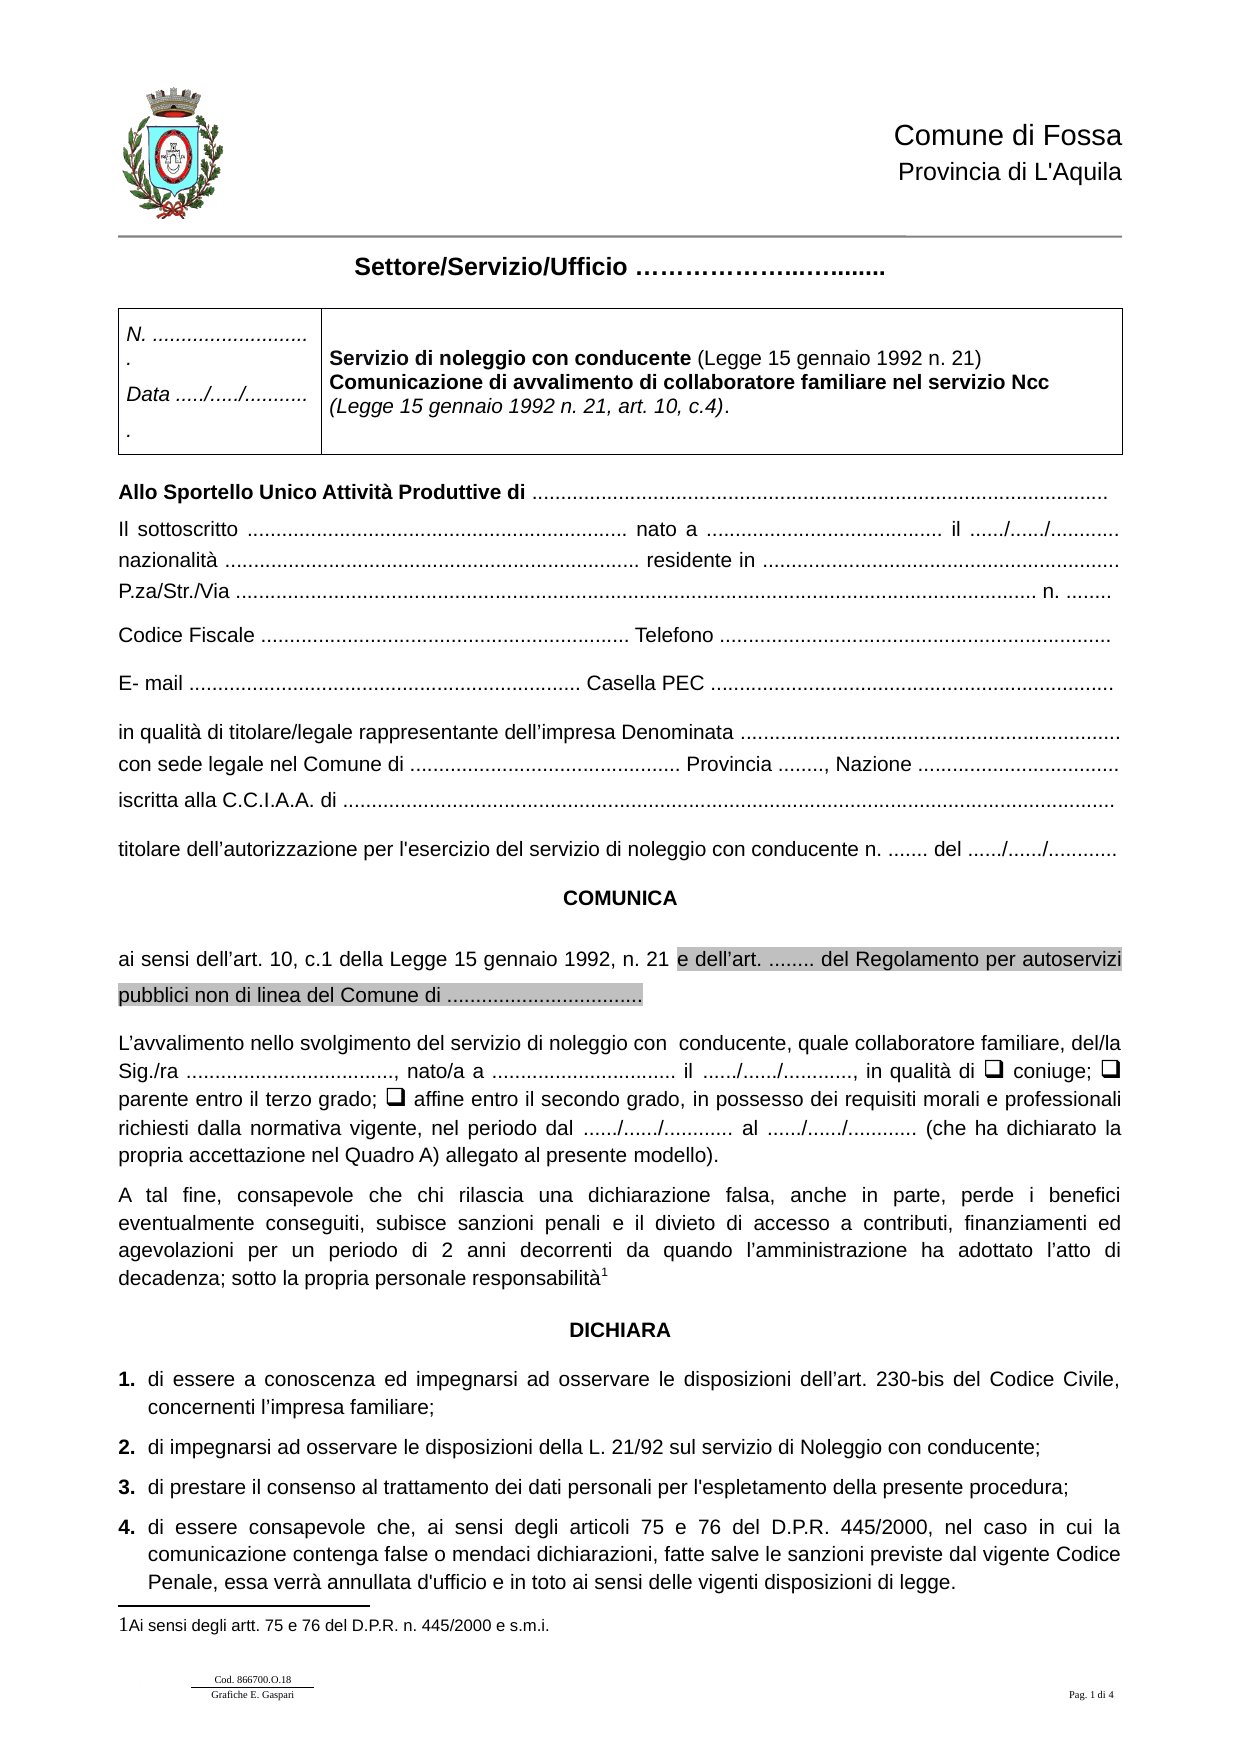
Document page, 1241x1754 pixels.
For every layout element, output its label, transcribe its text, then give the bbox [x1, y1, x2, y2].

list di essere a conoscenza ed impegnarsi ad osservare le disposizioni dell’art. 230-bis del Codice Civile, concernenti l’impresa familiare; [118, 1367, 1122, 1418]
text Il sottoscritto .................................................................. nato a ......................................... il ....../....../............ nazionalità ........................................................................ residente in .............................................................. P.za/Str./Via ........................................................................................................................................... n. ........ [118, 517, 1122, 603]
text Allo Sportello Unico Attività Produttive di .................................................................................................... [118, 480, 1122, 504]
text Comune di Fossa [224, 118, 1122, 152]
text Provincia di L'Aquila [224, 157, 1122, 185]
subtitle di prestare il consenso al trattamento dei dati personali per l'espletamento della presente procedura; [118, 1474, 1122, 1498]
text iscritta alla C.C.I.A.A. di ...................................................................................................................................... [118, 788, 1122, 812]
text titolare dell’autorizzazione per l'esercizio del servizio di noleggio con conducente n. ....... del ....../....../............ [118, 837, 1122, 861]
picture [122, 87, 224, 219]
text L’avvalimento nello svolgimento del servizio di noleggio con conducente, quale collaboratore familiare, del/la Sig./ra ...................................., nato/a a ................................ il ....../....../............, in qualità di  coniuge;  parente entro il terzo grado;  affine entro il secondo grado, in possesso dei requisiti morali e professionali richiesti dalla normativa vigente, nel periodo dal ....../....../............ al ....../....../............ (che ha dichiarato la propria accettazione nel Quadro A) allegato al presente modello). [118, 1031, 1122, 1167]
text E- mail .................................................................... Casella PEC ...................................................................... [118, 671, 1122, 695]
text A tal fine, consapevole che chi rilascia una dichiarazione falsa, anche in parte, perde i benefici eventualmente conseguiti, subisce sanzioni penali e il divieto di accesso a contributi, finanziamenti ed agevolazioni per un periodo di 2 anni decorrenti da quando l’amministrazione ha adottato l’atto di decadenza; sotto la propria personale responsabilità [118, 1183, 1122, 1289]
subtitle di impegnarsi ad osservare le disposizioni della L. 21/92 sul servizio di Noleggio con conducente; [118, 1434, 1122, 1458]
text Settore/Servizio/Ufficio ………………...…........ [118, 252, 1122, 281]
text COMUNICA [118, 886, 1122, 909]
text ai sensi dell’art. 10, c.1 della Legge 15 gennaio 1992, n. 21 e dell’art. ........ del Regolamento per autoservizi pubblici non di linea del Comune di .................................. [118, 947, 1122, 1006]
text con sede legale nel Comune di ............................................... Provincia ........, Nazione ................................... [118, 752, 1122, 776]
text Codice Fiscale ................................................................ Telefono .................................................................... [118, 623, 1122, 647]
text in qualità di titolare/legale rappresentante dell’impresa Denominata .................................................................. [118, 719, 1122, 743]
table_header N. ............................ Data ...../...../............ [119, 309, 321, 454]
subtitle di essere consapevole che, ai sensi degli articoli 75 e 76 del D.P.R. 445/2000, nel caso in cui la comunicazione contenga false o mendaci dichiarazioni, fatte salve le sanzioni previste dal vigente Codice Penale, essa verrà annullata d'ufficio e in toto ai sensi delle vigenti disposizioni di legge. [118, 1514, 1122, 1593]
text Ai sensi degli artt. 75 e 76 del D.P.R. n. 445/2000 e s.m.i. [118, 1612, 1122, 1636]
subtitle DICHIARA [118, 1318, 1122, 1342]
table_header Servizio di noleggio con conducente (Legge 15 gennaio 1992 n. 21) Comunicazione di avvalimento di collaboratore familiare nel servizio Ncc (Legge 15 gennaio 1992 n. 21, art. 10, c.4). [322, 309, 1122, 454]
